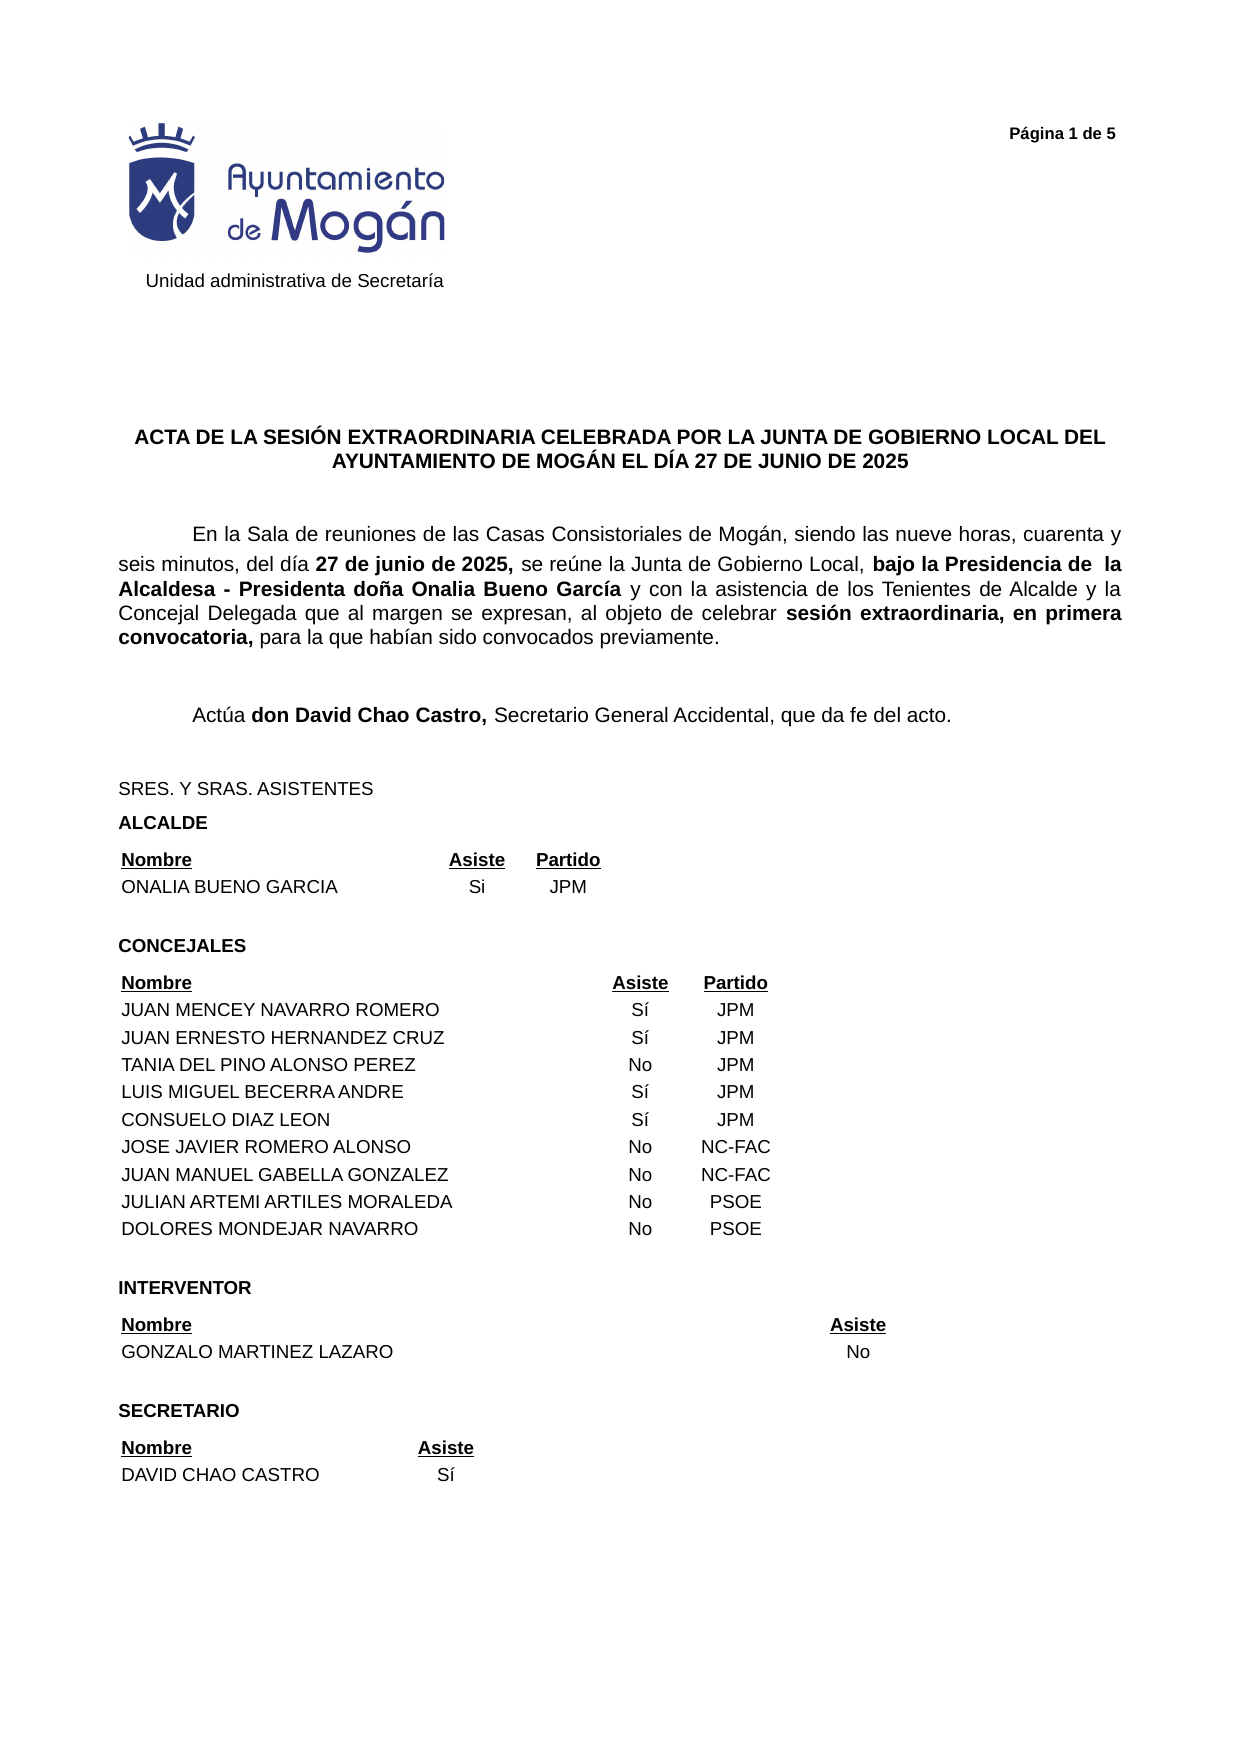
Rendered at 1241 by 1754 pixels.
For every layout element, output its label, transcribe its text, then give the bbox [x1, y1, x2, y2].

table_cell DOLORES MONDEJAR NAVARRO [118, 1215, 600, 1243]
table_cell No [600, 1133, 680, 1161]
table_cell JUAN ERNESTO HERNANDEZ CRUZ [118, 1024, 600, 1051]
table_cell TANIA DEL PINO ALONSO PEREZ [118, 1051, 600, 1078]
table_cell Sí [600, 996, 680, 1023]
table_cell JPM [517, 873, 619, 901]
table_cell No [600, 1051, 680, 1078]
table_cell No [600, 1215, 680, 1243]
table_cell PSOE [680, 1215, 791, 1243]
table_header Partido [486, 1434, 588, 1461]
table_cell Sí [600, 1106, 680, 1133]
table_cell Si [437, 873, 517, 901]
table_cell [486, 1461, 588, 1488]
table_cell NC-FAC [680, 1161, 791, 1188]
table_cell JPM [680, 1078, 791, 1106]
table_header Asiste [600, 969, 680, 996]
table_cell PSOE [680, 1188, 791, 1215]
table_cell ONALIA BUENO GARCIA [118, 873, 437, 901]
text ACTA DE LA SESIÓN EXTRAORDINARIA CELEBRADA POR LA JUNTA DE GOBIERNO LOCAL DEL AYUNTAMIENTO DE MOGÁN EL DÍA 27 DE JUNIO DE 2025 [118, 425, 1122, 473]
text Actúa don David Chao Castro, Secretario General Accidental, que da fe del acto. [118, 698, 1122, 729]
table_header Nombre [118, 1434, 405, 1461]
table_cell JULIAN ARTEMI ARTILES MORALEDA [118, 1188, 600, 1215]
table_cell No [600, 1161, 680, 1188]
table_cell DAVID CHAO CASTRO [118, 1461, 405, 1488]
table_cell JPM [680, 996, 791, 1023]
table_header Nombre [118, 846, 437, 873]
table_header Partido [901, 1311, 988, 1338]
table_cell JPM [680, 1024, 791, 1051]
table_header Partido [517, 846, 619, 873]
text En la Sala de reuniones de las Casas Consistoriales de Mogán, siendo las nueve horas, cuarenta y seis minutos, del día 27 de junio de 2025, se reúne la Junta de Gobierno Local, bajo la Presidencia de la Alcaldesa - Presidenta doña Onalia Bueno García y con la asistencia de los Tenientes de Alcalde y la Concejal Delegada que al margen se expresan, al objeto de celebrar sesión extraordinaria, en primera convocatoria, para la que habían sido convocados previamente. [118, 522, 1122, 649]
table_cell Sí [405, 1461, 486, 1488]
table_cell Sí [600, 1024, 680, 1051]
table_cell GONZALO MARTINEZ LAZARO [118, 1338, 814, 1366]
text SECRETARIO [118, 1400, 1122, 1421]
table_header Nombre [118, 969, 600, 996]
table_cell JPM [680, 1106, 791, 1133]
table_cell JUAN MANUEL GABELLA GONZALEZ [118, 1161, 600, 1188]
table_cell LUIS MIGUEL BECERRA ANDRE [118, 1078, 600, 1106]
table_cell No [600, 1188, 680, 1215]
table_cell No [814, 1338, 901, 1366]
table_cell NC-FAC [680, 1133, 791, 1161]
table_header Asiste [437, 846, 517, 873]
text SRES. Y SRAS. ASISTENTES [118, 778, 1122, 799]
table_cell JOSE JAVIER ROMERO ALONSO [118, 1133, 600, 1161]
text CONCEJALES [118, 935, 1122, 956]
table_header Partido [680, 969, 791, 996]
table_header Asiste [814, 1311, 901, 1338]
text INTERVENTOR [118, 1277, 1122, 1298]
table_header Nombre [118, 1311, 814, 1338]
text ALCALDE [118, 812, 1122, 833]
picture [128, 123, 445, 259]
table_cell JUAN MENCEY NAVARRO ROMERO [118, 996, 600, 1023]
table_cell JPM [680, 1051, 791, 1078]
table_header Asiste [405, 1434, 486, 1461]
table_cell CONSUELO DIAZ LEON [118, 1106, 600, 1133]
table_cell [901, 1338, 988, 1366]
table_cell Sí [600, 1078, 680, 1106]
